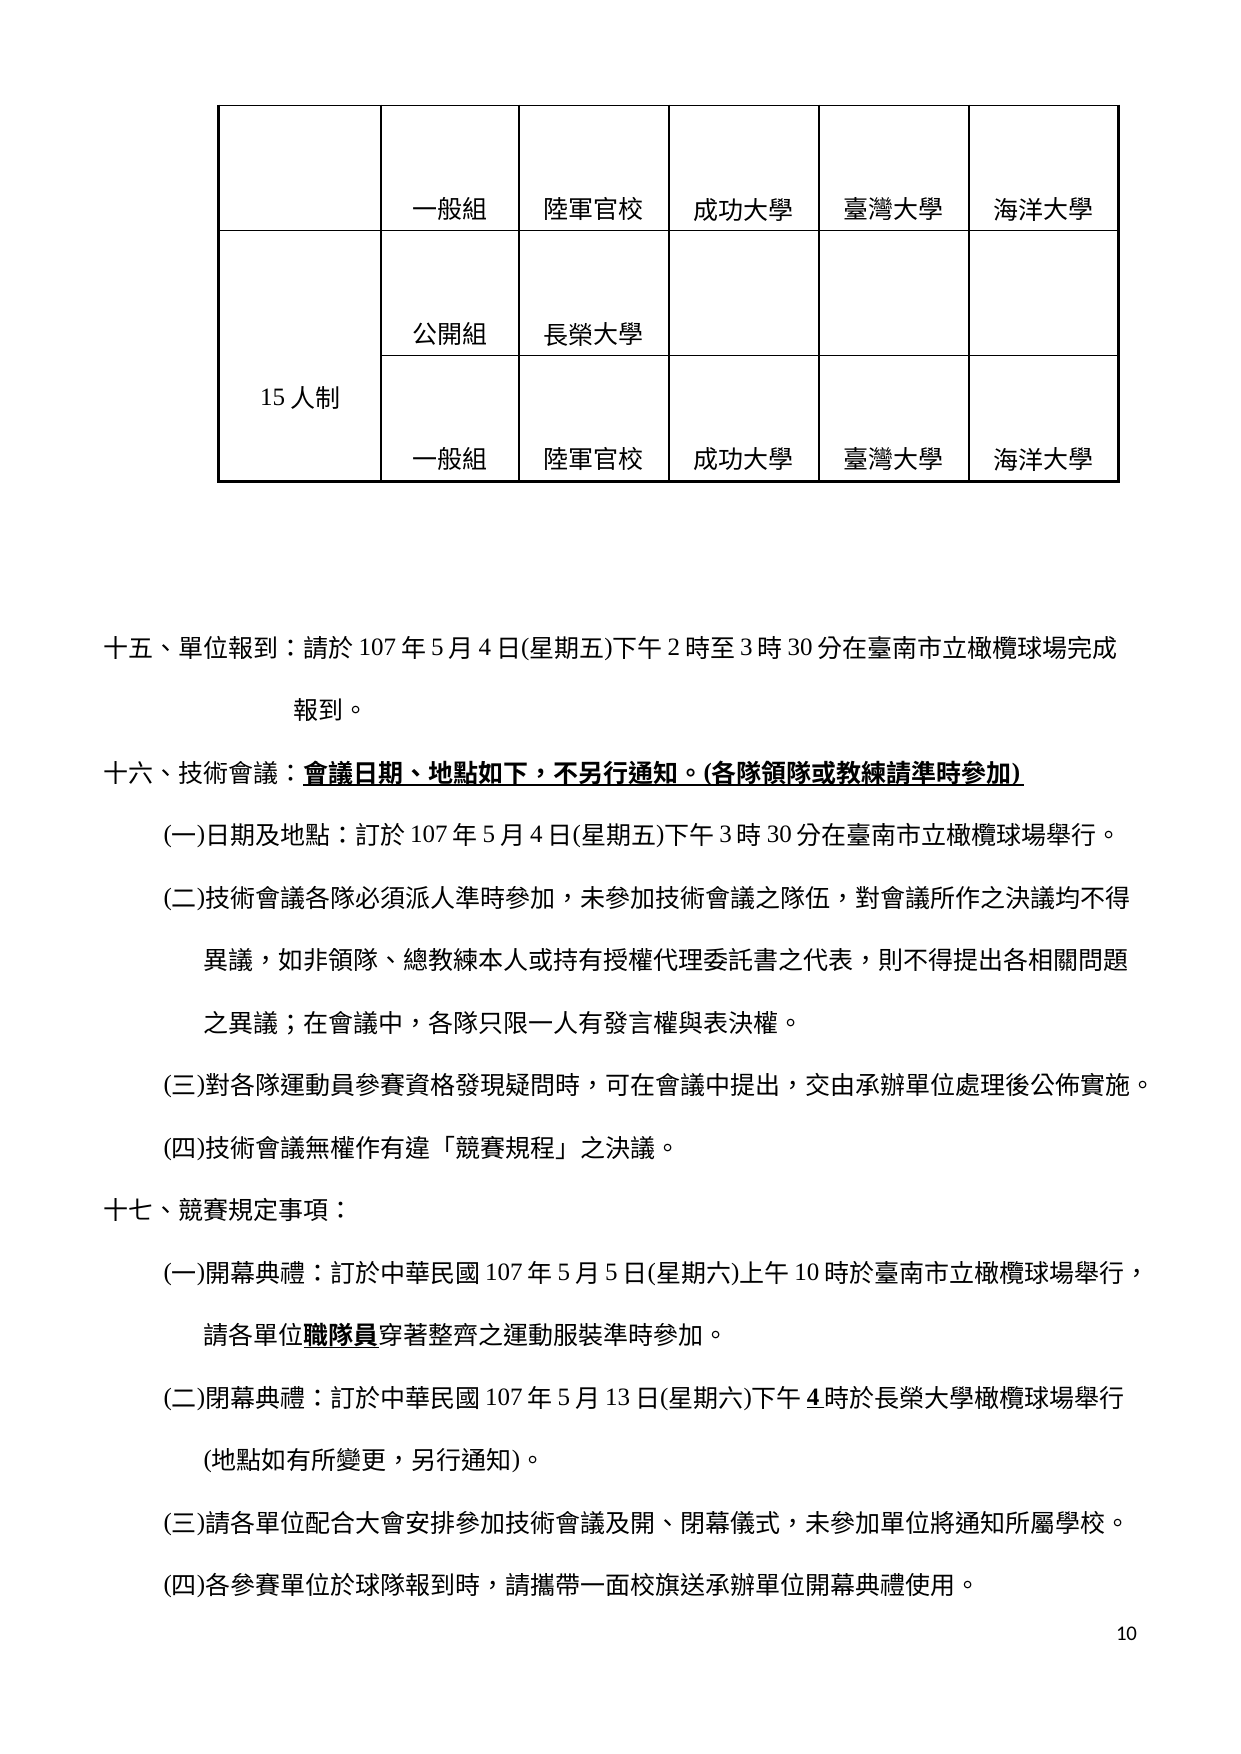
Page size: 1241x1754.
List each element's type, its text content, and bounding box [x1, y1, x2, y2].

text (四)技術會議無權作有違「競賽規程」之決議。 [163, 1104, 1137, 1167]
text 十五、單位報到：請於107年5月4日(星期五)下午2時至3時30分在臺南市立橄欖球場完成報到。 [103, 604, 1137, 729]
table_cell [970, 231, 1117, 354]
table_cell 成功大學 [670, 356, 818, 479]
table_cell 一般組 [382, 106, 518, 229]
table_cell 公開組 [382, 231, 518, 354]
table_cell 臺灣大學 [820, 106, 968, 229]
table_cell 15人制 [220, 231, 380, 479]
table_cell 陸軍官校 [520, 106, 668, 229]
text (一)開幕典禮：訂於中華民國107年5月5日(星期六)上午10時於臺南市立橄欖球場舉行，請各單位職隊員穿著整齊之運動服裝準時參加。 [163, 1229, 1137, 1354]
text (二)技術會議各隊必須派人準時參加，未參加技術會議之隊伍，對會議所作之決議均不得異議，如非領隊、總教練本人或持有授權代理委託書之代表，則不得提出各相關問題之異議；在會議中，各隊只限一人有發言權與表決權。 [163, 854, 1137, 1042]
text 十六、技術會議：會議日期、地點如下，不另行通知。(各隊領隊或教練請準時參加) [103, 729, 1137, 792]
table_cell 一般組 [382, 356, 518, 479]
table_cell 臺灣大學 [820, 356, 968, 479]
text 十七、競賽規定事項： [103, 1167, 1137, 1229]
text (二)閉幕典禮：訂於中華民國107年5月13日(星期六)下午4時於長榮大學橄欖球場舉行(地點如有所變更，另行通知)。 [163, 1354, 1137, 1479]
text (三)請各單位配合大會安排參加技術會議及開、閉幕儀式，未參加單位將通知所屬學校。 [163, 1479, 1137, 1542]
text (三)對各隊運動員參賽資格發現疑問時，可在會議中提出，交由承辦單位處理後公佈實施。 [163, 1042, 1137, 1104]
table_cell 海洋大學 [970, 356, 1117, 479]
text (一)日期及地點：訂於107年5月4日(星期五)下午3時30分在臺南市立橄欖球場舉行。 [163, 792, 1137, 854]
table_cell 成功大學 [670, 106, 818, 229]
text (四)各參賽單位於球隊報到時，請攜帶一面校旗送承辦單位開幕典禮使用。 [163, 1542, 1137, 1604]
table_cell [820, 231, 968, 354]
table_cell [220, 106, 380, 229]
table_cell [670, 231, 818, 354]
table_cell 陸軍官校 [520, 356, 668, 479]
table_cell 長榮大學 [520, 231, 668, 354]
table_cell 海洋大學 [970, 106, 1117, 229]
